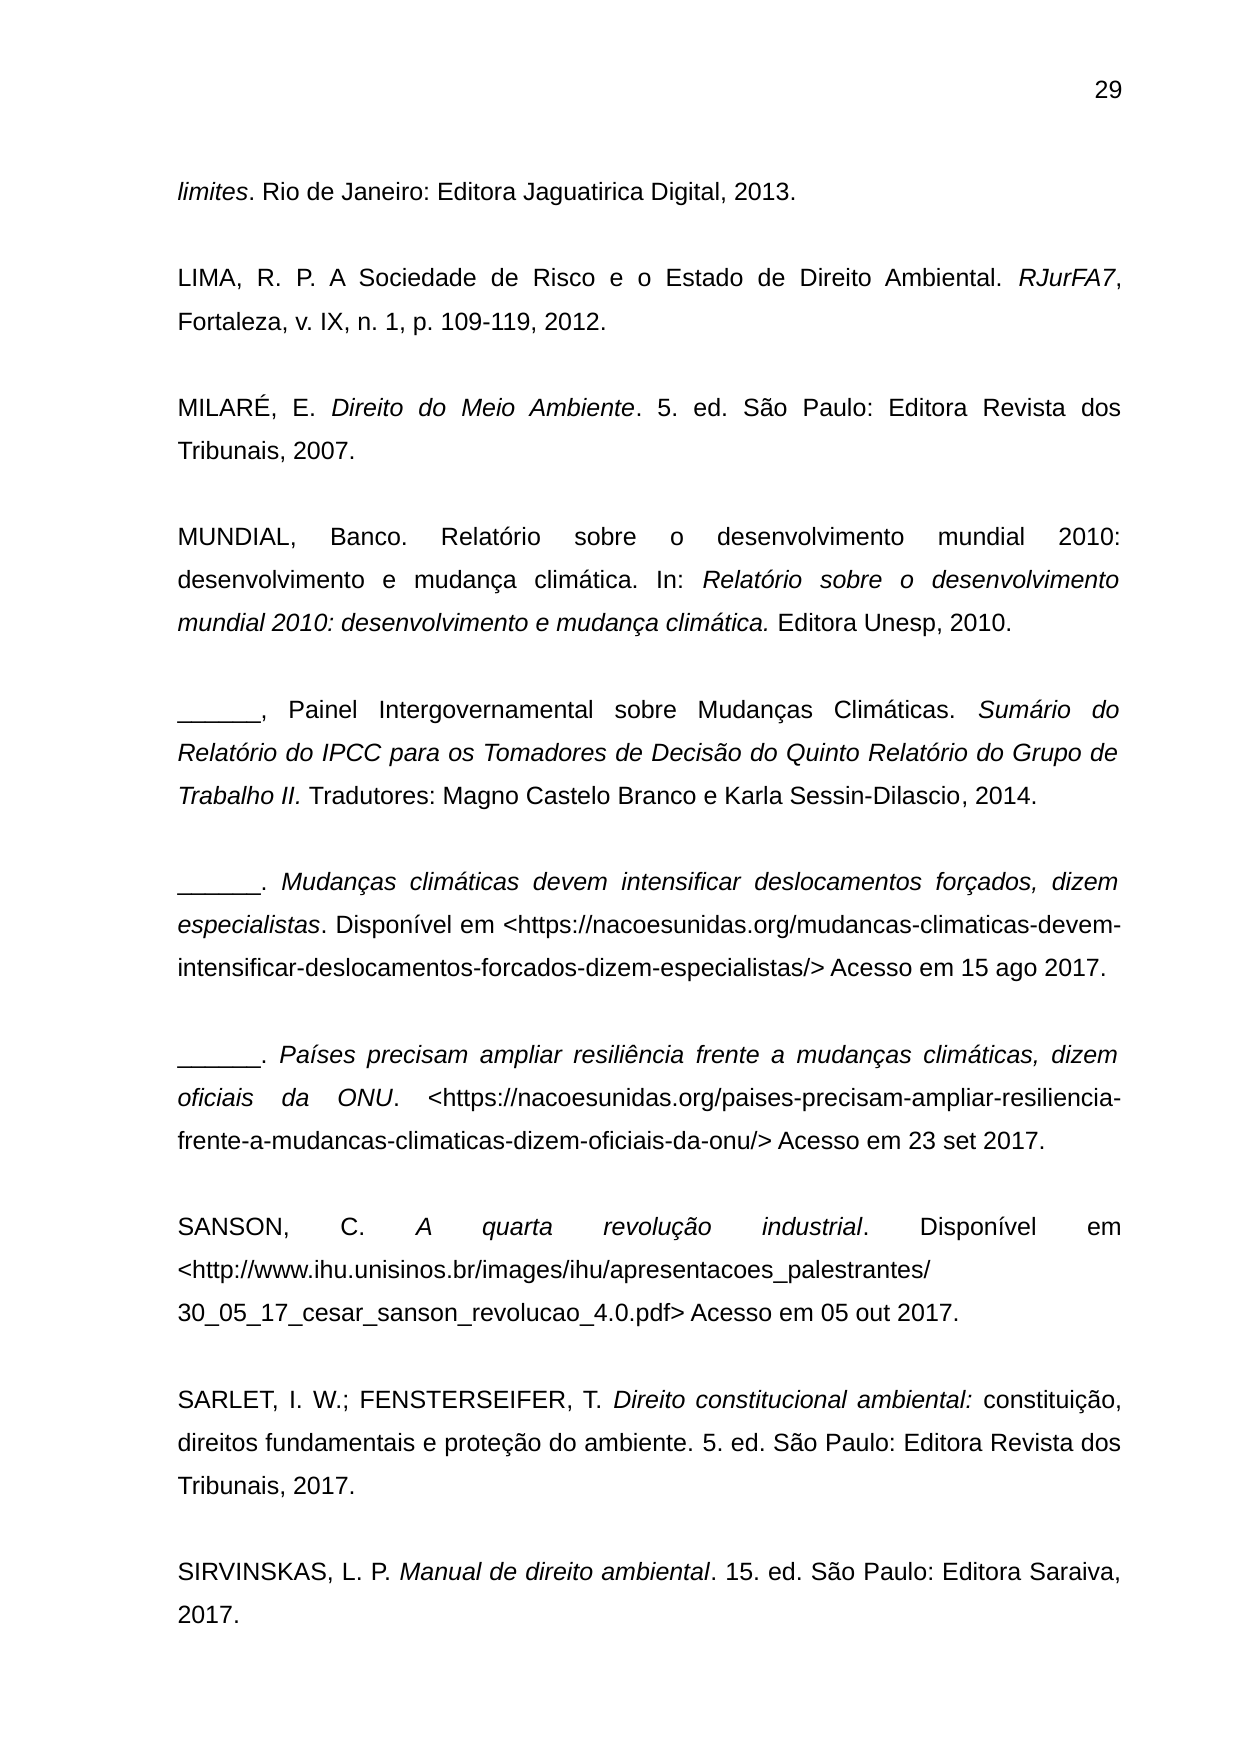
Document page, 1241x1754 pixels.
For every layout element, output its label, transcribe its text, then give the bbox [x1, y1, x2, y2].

text limites. Rio de Janeiro: Editora Jaguatirica Digital, 2013. [177, 177, 1122, 206]
text MUNDIAL, Banco. Relatório sobre o desenvolvimento mundial 2010: desenvolvimento e mudança climática. In: Relatório sobre o desenvolvimento mundial 2010: desenvolvimento e mudança climática. Editora Unesp, 2010. [177, 522, 1122, 637]
text SANSON, C. A quarta revolução industrial. Disponível em <http://www.ihu.unisinos.br/images/ihu/apresentacoes_palestrantes/30_05_17_cesar_sanson_revolucao_4.0.pdf> Acesso em 05 out 2017. [177, 1212, 1122, 1327]
text SARLET, I. W.; FENSTERSEIFER, T. Direito constitucional ambiental: constituição, direitos fundamentais e proteção do ambiente. 5. ed. São Paulo: Editora Revista dos Tribunais, 2017. [177, 1385, 1122, 1500]
subtitle ______. Mudanças climáticas devem intensificar deslocamentos forçados, dizem especialistas. Disponível em <https://nacoesunidas.org/mudancas-climaticas-devem-intensificar-deslocamentos-forcados-dizem-especialistas/> Acesso em 15 ago 2017. [177, 867, 1122, 982]
text MILARÉ, E. Direito do Meio Ambiente. 5. ed. São Paulo: Editora Revista dos Tribunais, 2007. [177, 393, 1122, 465]
text SIRVINSKAS, L. P. Manual de direito ambiental. 15. ed. São Paulo: Editora Saraiva, 2017. [177, 1557, 1122, 1629]
text LIMA, R. P. A Sociedade de Risco e o Estado de Direito Ambiental. RJurFA7, Fortaleza, v. IX, n. 1, p. 109-119, 2012. [177, 263, 1122, 335]
text ______, Painel Intergovernamental sobre Mudanças Climáticas. Sumário do Relatório do IPCC para os Tomadores de Decisão do Quinto Relatório do Grupo de Trabalho II. Tradutores: Magno Castelo Branco e Karla Sessin-Dilascio, 2014. [177, 695, 1122, 810]
subtitle ______. Países precisam ampliar resiliência frente a mudanças climáticas, dizem oficiais da ONU. <https://nacoesunidas.org/paises-precisam-ampliar-resiliencia-frente-a-mudancas-climaticas-dizem-oficiais-da-onu/> Acesso em 23 set 2017. [177, 1040, 1122, 1155]
